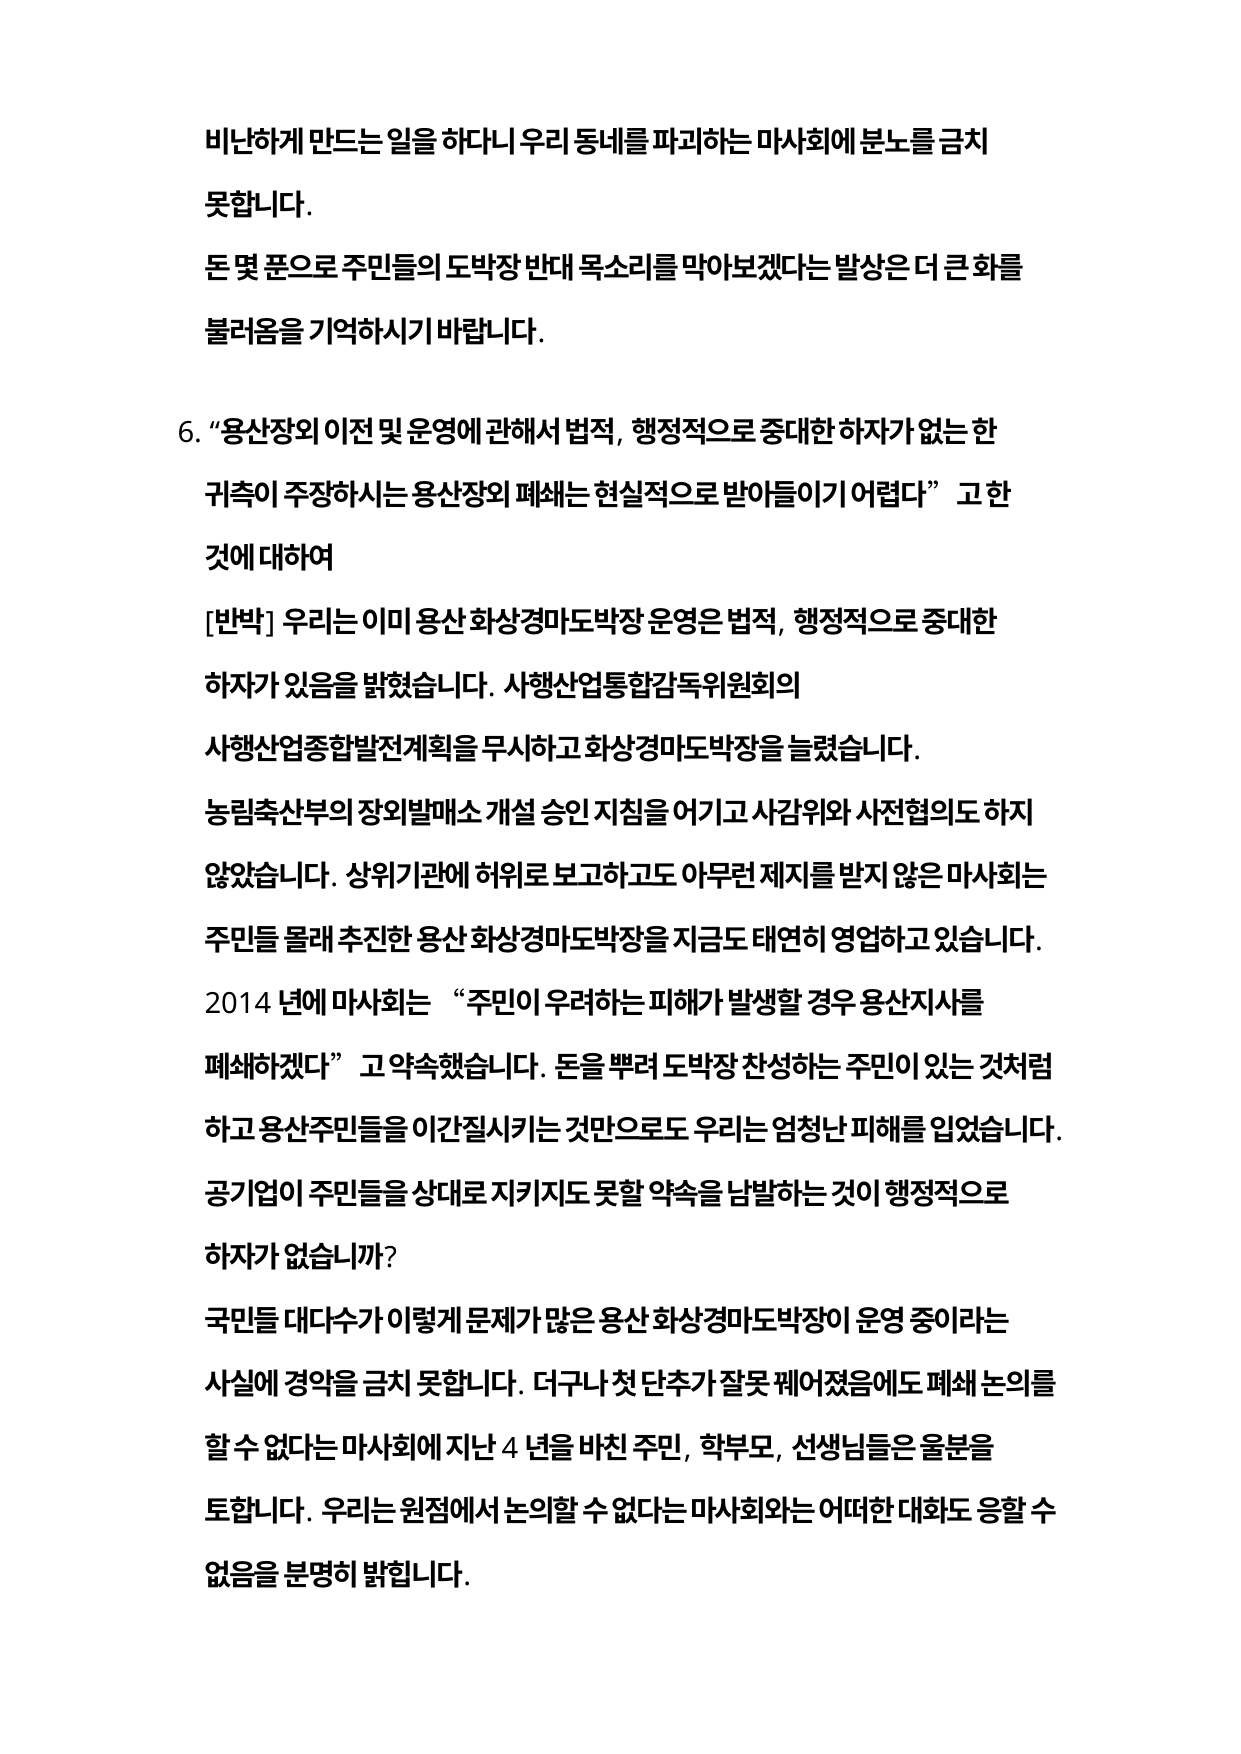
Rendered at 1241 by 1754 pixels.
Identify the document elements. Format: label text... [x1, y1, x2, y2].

text 6. “용산장외 이전 및 운영에 관해서 법적, 행정적으로 중대한 하자가 없는 한 귀측이 주장하시는 용산장외 폐쇄는 현실적으로 받아들이기 어렵다”고 한 것에 대하여 [반박] 우리는 이미 용산 화상경마도박장 운영은 법적, 행정적으로 중대한 하자가 있음을 밝혔습니다. 사행산업통합감독위원회의 사행산업종합발전계획을 무시하고 화상경마도박장을 늘렸습니다. 농림축산부의 장외발매소 개설 승인 지침을 어기고 사감위와 사전협의도 하지 않았습니다. 상위기관에 허위로 보고하고도 아무런 제지를 받지 않은 마사회는 주민들 몰래 추진한 용산 화상경마도박장을 지금도 태연히 영업하고 있습니다. 2014년에 마사회는 “주민이 우려하는 피해가 발생할 경우 용산지사를 폐쇄하겠다”고 약속했습니다. 돈을 뿌려 도박장 찬성하는 주민이 있는 것처럼 하고 용산주민들을 이간질시키는 것만으로도 우리는 엄청난 피해를 입었습니다. 공기업이 주민들을 상대로 지키지도 못할 약속을 남발하는 것이 행정적으로 하자가 없습니까? 국민들 대다수가 이렇게 문제가 많은 용산 화상경마도박장이 운영 중이라는 사실에 경악을 금치 못합니다. 더구나 첫 단추가 잘못 꿰어졌음에도 폐쇄 논의를 할 수 없다는 마사회에 지난 4년을 바친 주민, 학부모, 선생님들은 울분을 토합니다. 우리는 원점에서 논의할 수 없다는 마사회와는 어떠한 대화도 응할 수 없음을 분명히 밝힙니다. [177, 408, 1063, 1594]
text 비난하게 만드는 일을 하다니 우리 동네를 파괴하는 마사회에 분노를 금치 못합니다. 돈 몇 푼으로 주민들의 도박장 반대 목소리를 막아보겠다는 발상은 더 큰 화를 불러옴을 기억하시기 바랍니다. [177, 118, 1063, 351]
